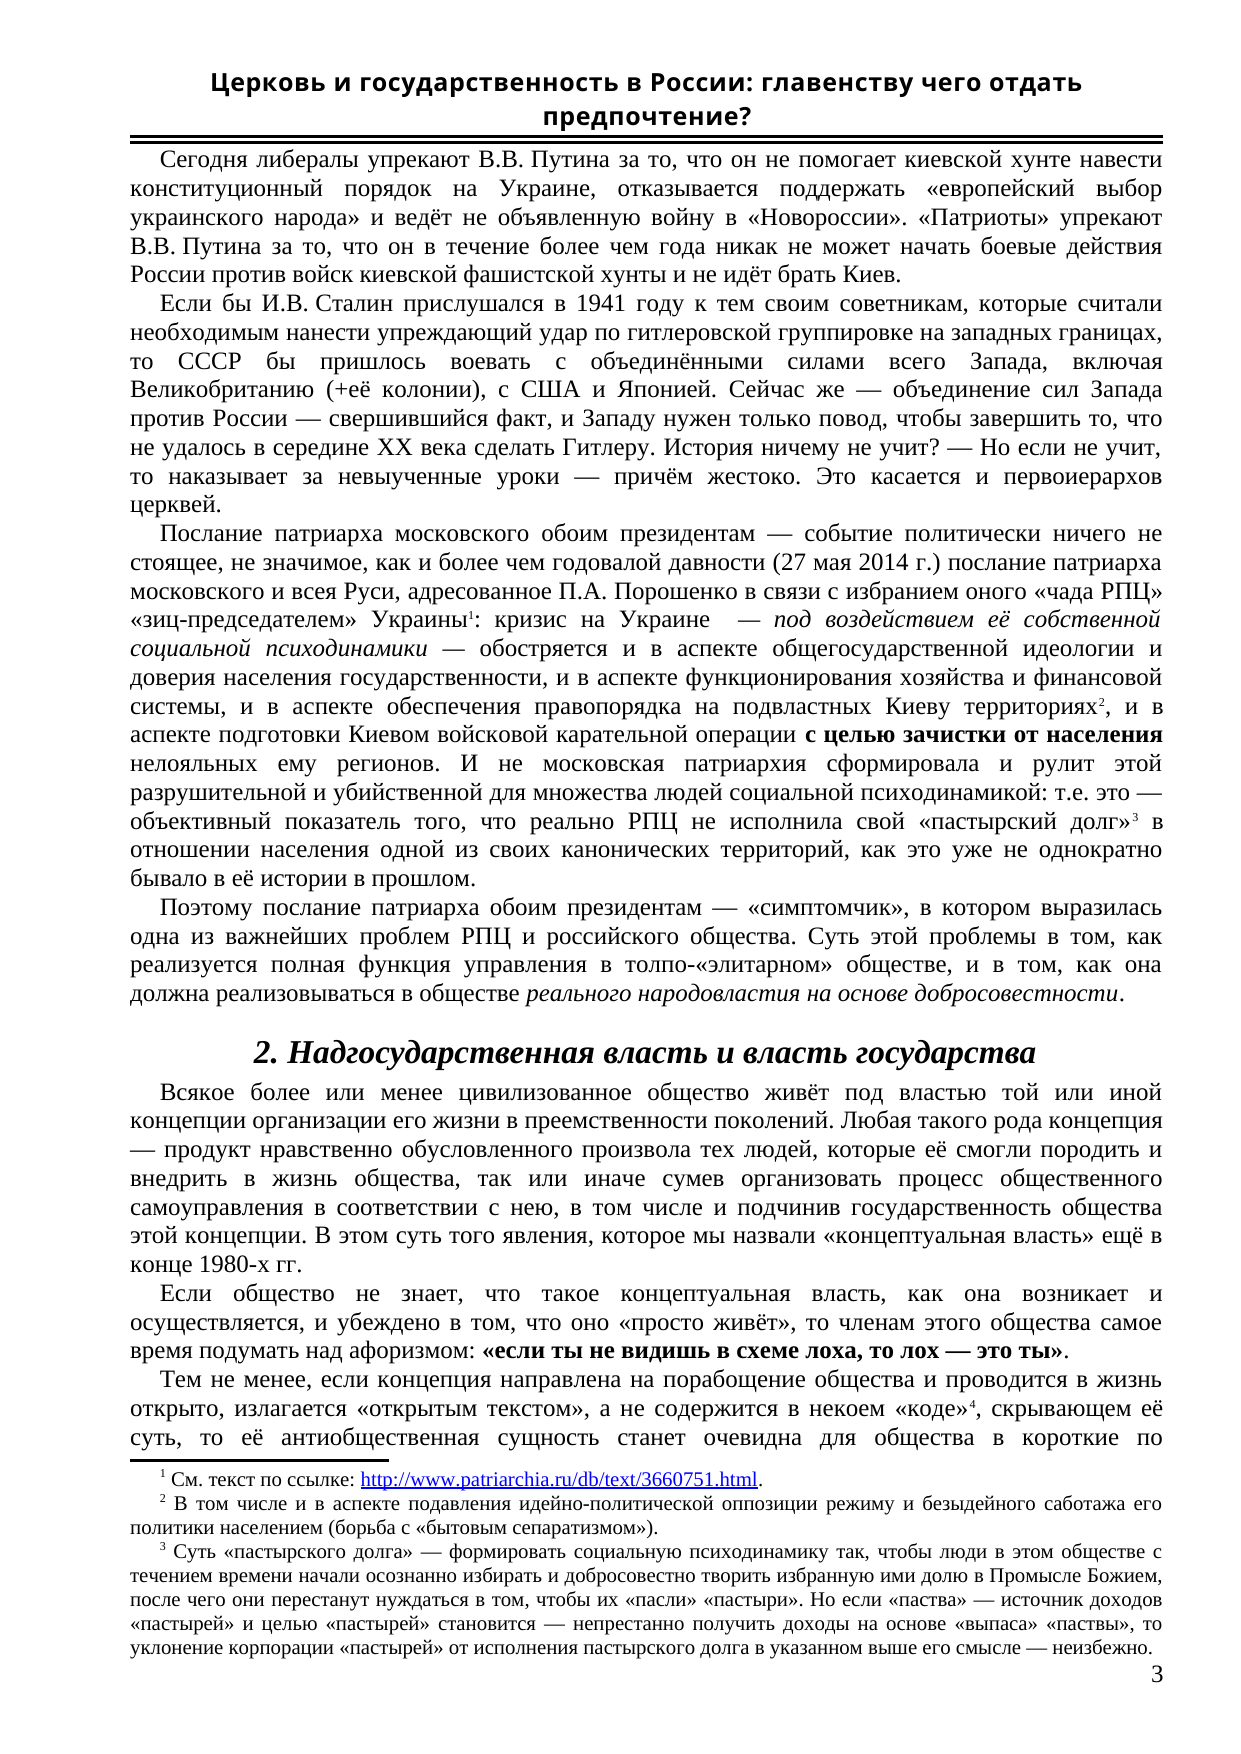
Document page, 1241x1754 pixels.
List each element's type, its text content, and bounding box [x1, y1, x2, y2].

text Сегодня либералы упрекают В.В. Путина за то, что он не помогает киевской хунте навести конституционный порядок на Украине, отказывается поддержать «европейский выбор украинского народа» и ведёт не объявленную войну в «Новороссии». «Патриоты» упрекают В.В. Путина за то, что он в течение более чем года никак не может начать боевые действия России против войск киевской фашистской хунты и не идёт брать Киев. [130, 144, 1163, 288]
text Суть «пастырского долга» — формировать социальную психодинамику так, чтобы люди в этом обществе с течением времени начали осознанно избирать и добросовестно творить избранную ими долю в Промысле Божием, после чего они перестанут нуждаться в том, чтобы их «пасли» «пастыри». Но если «паства» — источник доходов «пастырей» и целью «пастырей» становится — непрестанно получить доходы на основе «выпаса» «паствы», то уклонение корпорации «пастырей» от исполнения пастырского долга в указанном выше его смысле — неизбежно. [130, 1539, 1163, 1659]
text Если бы И.В. Сталин прислушался в 1941 году к тем своим советникам, которые считали необходимым нанести упреждающий удар по гитлеровской группировке на западных границах, то СССР бы пришлось воевать с объединёнными силами всего Запада, включая Великобританию (+её колонии), с США и Японией. Сейчас же — объединение сил Запада против России — свершившийся факт, и Западу нужен только повод, чтобы завершить то, что не удалось в середине ХХ века сделать Гитлеру. История ничему не учит? — Но если не учит, то наказывает за невыученные уроки — причём жестоко. Это касается и первоиерархов церквей. [130, 288, 1163, 518]
text В том числе и в аспекте подавления идейно-политической оппозиции режиму и безыдейного саботажа его политики населением (борьба с «бытовым сепаратизмом»). [130, 1491, 1163, 1539]
text Если общество не знает, что такое концептуальная власть, как она возникает и осуществляется, и убеждено в том, что оно «просто живёт», то членам этого общества самое время подумать над афоризмом: «если ты не видишь в схеме лоха, то лох — это ты». [130, 1278, 1163, 1364]
subtitle 2. Надгосударственная власть и власть государства [130, 1032, 1163, 1070]
text Поэтому послание патриарха обоим президентам — «симптомчик», в котором выразилась одна из важнейших проблем РПЦ и российского общества. Суть этой проблемы в том, как реализуется полная функция управления в толпо-«элитарном» обществе, и в том, как она должна реализовываться в обществе реального народовластия на основе добросовестности. [130, 892, 1163, 1007]
text См. текст по ссылке: http://www.patriarchia.ru/db/text/3660751.html. [130, 1467, 1163, 1491]
text Тем не менее, если концепция направлена на порабощение общества и проводится в жизнь открыто, излагается «открытым текстом», а не содержится в некоем «коде», скрывающем её суть, то её антиобщественная сущность станет очевидна для общества в короткие по [130, 1364, 1163, 1450]
text Послание патриарха московского обоим президентам — событие политически ничего не стоящее, не значимое, как и более чем годовалой давности (27 мая 2014 г.) послание патриарха московского и всея Руси, адресованное П.А. По­ро­шенко в связи с избранием оного «чада РПЦ» «зиц-пред­се­да­телем» Украины: кризис на Украине — под воздействием её собственной социальной психодинамики — обостряется и в аспекте общегосударственной идеологии и доверия населения государственности, и в аспекте функционирования хозяйства и финансовой системы, и в аспекте обеспечения правопорядка на подвластных Киеву территориях, и в аспекте подготовки Киевом войсковой карательной операции с целью зачистки от населения нелояльных ему регионов. И не московская патриархия сформировала и рулит этой разрушительной и убийственной для множества людей социальной психодинамикой: т.е. это — объективный показатель того, что реально РПЦ не исполнила свой «пастырский долг» в отношении населения одной из своих канонических территорий, как это уже не однократно бывало в её истории в прошлом. [130, 518, 1163, 892]
text Всякое более или менее цивилизованное общество живёт под властью той или иной концепции организации его жизни в преемственности поколений. Любая такого рода концепция — продукт нравственно обусловленного произвола тех людей, которые её смогли породить и внедрить в жизнь общества, так или иначе сумев организовать процесс общественного самоуправления в соответствии с нею, в том числе и подчинив государственность общества этой концепции. В этом суть того явления, которое мы назвали «концептуальная власть» ещё в конце 1980‑х гг. [130, 1077, 1163, 1278]
